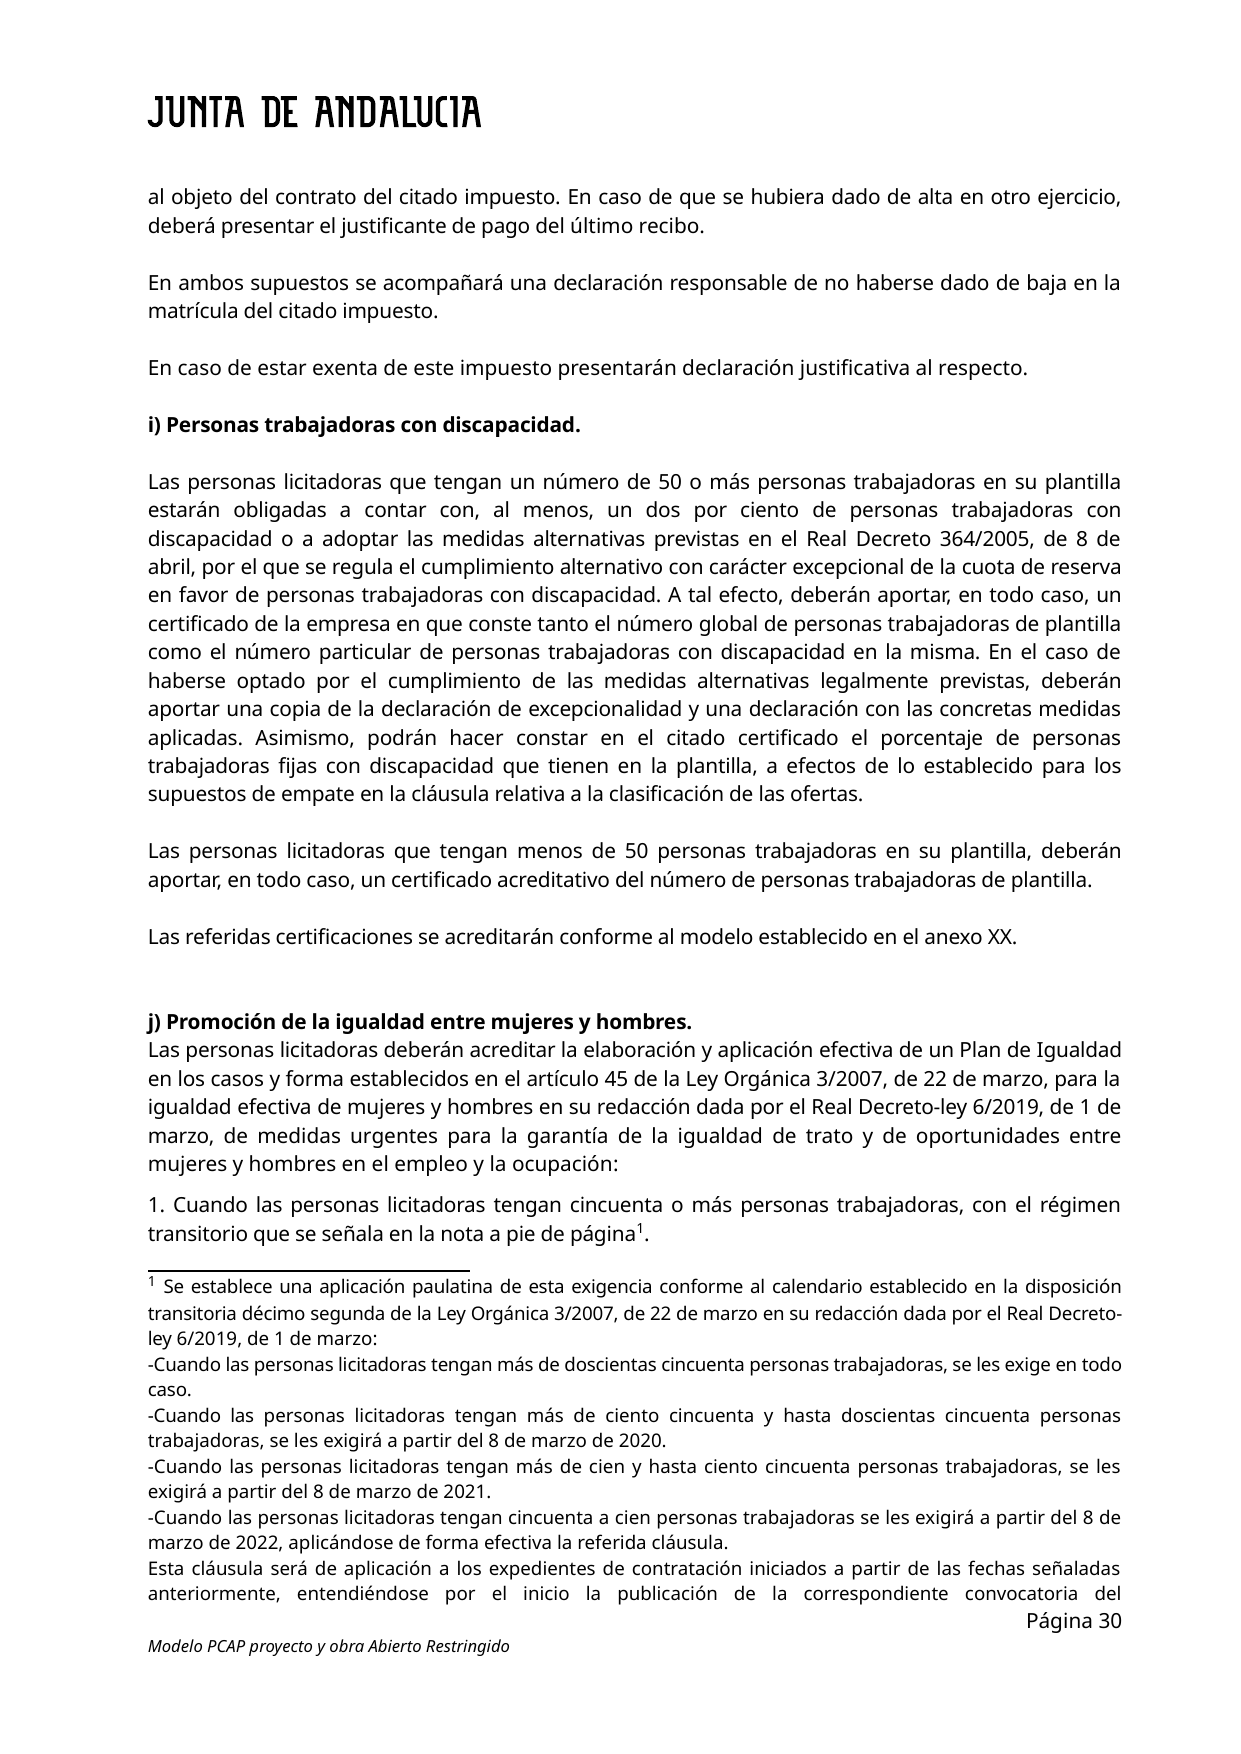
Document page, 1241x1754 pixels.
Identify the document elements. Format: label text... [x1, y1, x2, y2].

list -Cuando las personas licitadoras tengan más de cien y hasta ciento cincuenta personas trabajadoras, se les exigirá a partir del 8 de marzo de 2021. [148, 1453, 1122, 1504]
text al objeto del contrato del citado impuesto. En caso de que se hubiera dado de alta en otro ejercicio, deberá presentar el justificante de pago del último recibo. [148, 182, 1122, 239]
list i) Personas trabajadoras con discapacidad. [148, 410, 1122, 438]
list -Cuando las personas licitadoras tengan cincuenta a cien personas trabajadoras se les exigirá a partir del 8 de marzo de 2022, aplicándose de forma efectiva la referida cláusula. [148, 1504, 1122, 1555]
list -Cuando las personas licitadoras tengan más de ciento cincuenta y hasta doscientas cincuenta personas trabajadoras, se les exigirá a partir del 8 de marzo de 2020. [148, 1402, 1122, 1453]
text Las personas licitadoras que tengan menos de 50 personas trabajadoras en su plantilla, deberán aportar, en todo caso, un certificado acreditativo del número de personas trabajadoras de plantilla. [148, 836, 1122, 893]
text En caso de estar exenta de este impuesto presentarán declaración justificativa al respecto. [148, 353, 1122, 381]
text En ambos supuestos se acompañará una declaración responsable de no haberse dado de baja en la matrícula del citado impuesto. [148, 268, 1122, 324]
text Las personas licitadoras deberán acreditar la elaboración y aplicación efectiva de un Plan de Igualdad en los casos y forma establecidos en el artículo 45 de la Ley Orgánica 3/2007, de 22 de marzo, para la igualdad efectiva de mujeres y hombres en su redacción dada por el Real Decreto-ley 6/2019, de 1 de marzo, de medidas urgentes para la garantía de la igualdad de trato y de oportunidades entre mujeres y hombres en el empleo y la ocupación: [148, 1036, 1122, 1178]
list Esta cláusula será de aplicación a los expedientes de contratación iniciados a partir de las fechas señaladas anteriormente, entendiéndose por el inicio la publicación de la correspondiente convocatoria del [148, 1555, 1122, 1606]
list Se establece una aplicación paulatina de esta exigencia conforme al calendario establecido en la disposición transitoria décimo segunda de la Ley Orgánica 3/2007, de 22 de marzo en su redacción dada por el Real Decreto-ley 6/2019, de 1 de marzo: [148, 1272, 1122, 1351]
list 1. Cuando las personas licitadoras tengan cincuenta o más personas trabajadoras, con el régimen transitorio que se señala en la nota a pie de página. [148, 1190, 1122, 1247]
text Las personas licitadoras que tengan un número de 50 o más personas trabajadoras en su plantilla estarán obligadas a contar con, al menos, un dos por ciento de personas trabajadoras con discapacidad o a adoptar las medidas alternativas previstas en el Real Decreto 364/2005, de 8 de abril, por el que se regula el cumplimiento alternativo con carácter excepcional de la cuota de reserva en favor de personas trabajadoras con discapacidad. A tal efecto, deberán aportar, en todo caso, un certificado de la empresa en que conste tanto el número global de personas trabajadoras de plantilla como el número particular de personas trabajadoras con discapacidad en la misma. En el caso de haberse optado por el cumplimiento de las medidas alternativas legalmente previstas, deberán aportar una copia de la declaración de excepcionalidad y una declaración con las concretas medidas aplicadas. Asimismo, podrán hacer constar en el citado certificado el porcentaje de personas trabajadoras fijas con discapacidad que tienen en la plantilla, a efectos de lo establecido para los supuestos de empate en la cláusula relativa a la clasificación de las ofertas. [148, 467, 1122, 808]
list -Cuando las personas licitadoras tengan más de doscientas cincuenta personas trabajadoras, se les exige en todo caso. [148, 1351, 1122, 1402]
list j) Promoción de la igualdad entre mujeres y hombres. [148, 1007, 1122, 1036]
text Las referidas certificaciones se acreditarán conforme al modelo establecido en el anexo XX. [148, 922, 1122, 950]
